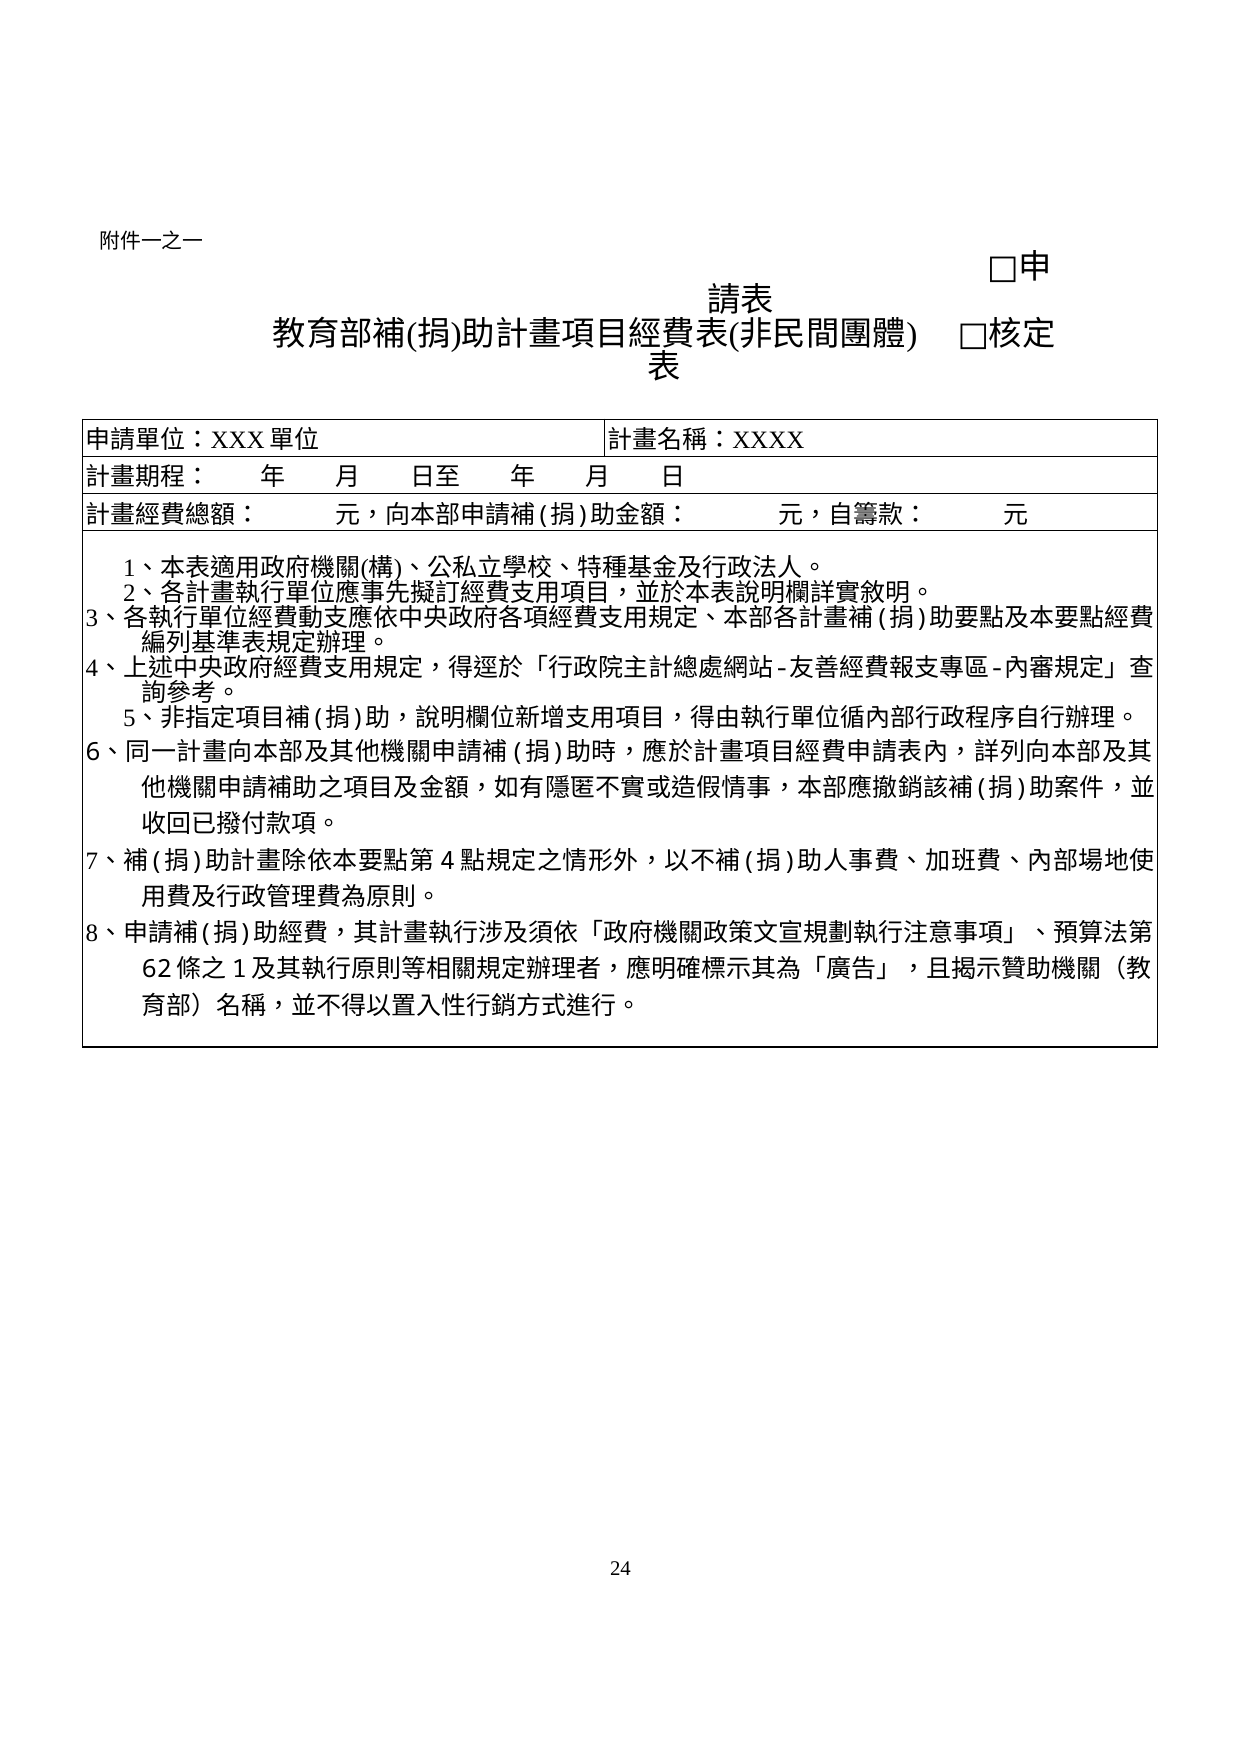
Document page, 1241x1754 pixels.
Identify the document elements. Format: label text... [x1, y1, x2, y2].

table_cell [704, 385, 1073, 418]
table_cell 備註： 本表適用政府機關(構)、公私立學校、特種基金及行政法人。 各計畫執行單位應事先擬訂經費支用項目，並於本表說明欄詳實敘明。 各執行單位經費動支應依中央政府各項經費支用規定、本部各計畫補(捐)助要點及本要點經費編列基準表規定辦理。 上述中央政府經費支用規定，得逕於「行政院主計總處網站-友善經費報支專區-內審規定」查詢參考。 非指定項目補(捐)助，說明欄位新增支用項目，得由執行單位循內部行政程序自行辦理。 同一計畫向本部及其他機關申請補(捐)助時，應於計畫項目經費申請表內，詳列向本部及其他機關申請補助之項目及金額，如有隱匿不實或造假情事，本部應撤銷該補(捐)助案件，並收回已撥付款項。 補(捐)助計畫除依本要點第4點規定之情形外，以不補(捐)助人事費、加班費、內部場地使用費及行政管理費為原則。 申請補(捐)助經費，其計畫執行涉及須依「政府機關政策文宣規劃執行注意事項」、預算法第62條之1及其執行原則等相關規定辦理者，應明確標示其為「廣告」，且揭示贊助機關（教育部）名稱，並不得以置入性行銷方式進行。 [83, 531, 1157, 1046]
table_cell [227, 319, 232, 385]
table_cell 申請單位：XXX單位 [83, 420, 604, 456]
table_cell [500, 385, 704, 418]
table_header [500, 219, 704, 252]
table_cell [255, 252, 378, 318]
table_cell 教育部補(捐)助計畫項目經費表(非民間團體) □核定表 [255, 319, 1073, 385]
table_cell 計畫經費總額： 元，向本部申請補(捐)助金額： 元，自籌款： 元 [83, 494, 1157, 530]
table_cell [227, 385, 232, 418]
table_cell [232, 252, 254, 318]
table_header [234, 219, 254, 252]
table_cell [83, 385, 227, 418]
table_cell [1074, 319, 1158, 385]
table_cell [378, 385, 499, 418]
table_cell [83, 319, 227, 385]
table_cell 計畫期程： 年 月 日至 年 月 日 [83, 457, 1157, 493]
table_cell [1074, 252, 1158, 318]
table_header [255, 219, 378, 252]
table_header [1074, 219, 1158, 252]
table_cell [500, 252, 704, 318]
table_header [378, 219, 499, 252]
table_cell [378, 252, 499, 318]
table_cell [83, 252, 227, 318]
table_cell 計畫名稱：XXXX [605, 420, 1157, 456]
table_cell [227, 273, 232, 318]
table_cell [1074, 385, 1158, 418]
table_cell [255, 385, 378, 418]
table_cell □申請表 [704, 252, 1073, 318]
table_cell [232, 385, 254, 418]
table_header [704, 219, 1073, 252]
table_cell [232, 319, 254, 385]
